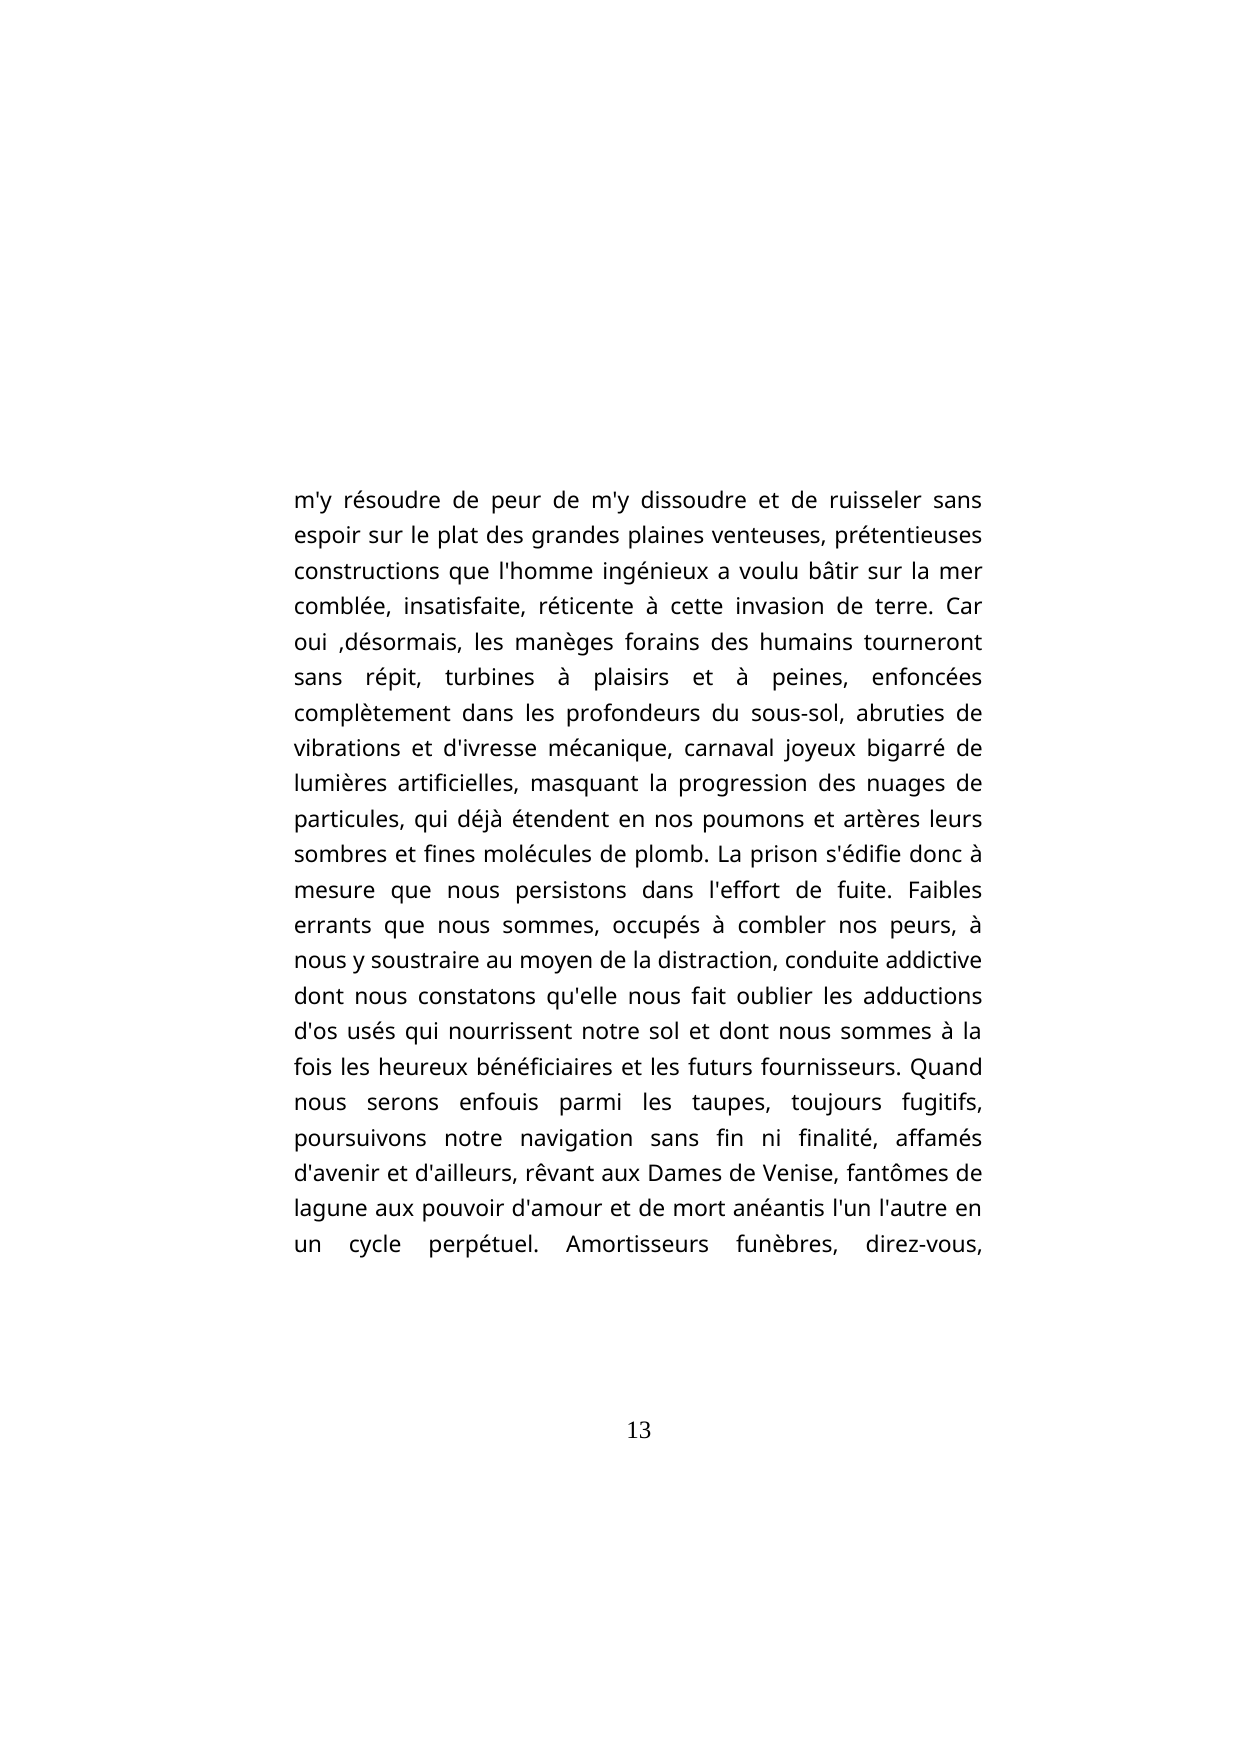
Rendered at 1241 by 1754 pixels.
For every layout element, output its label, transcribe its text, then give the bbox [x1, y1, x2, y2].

text m'y résoudre de peur de m'y dissoudre et de ruisseler sans espoir sur le plat des grandes plaines venteuses, prétentieuses constructions que l'homme ingénieux a voulu bâtir sur la mer comblée, insatisfaite, réticente à cette invasion de terre. Car oui ,désormais, les manèges forains des humains tourneront sans répit, turbines à plaisirs et à peines, enfoncées complètement dans les profondeurs du sous-sol, abruties de vibrations et d'ivresse mécanique, carnaval joyeux bigarré de lumières artificielles, masquant la progression des nuages de particules, qui déjà étendent en nos poumons et artères leurs sombres et fines molécules de plomb. La prison s'édifie donc à mesure que nous persistons dans l'effort de fuite. Faibles errants que nous sommes, occupés à combler nos peurs, à nous y soustraire au moyen de la distraction, conduite addictive dont nous constatons qu'elle nous fait oublier les adductions d'os usés qui nourrissent notre sol et dont nous sommes à la fois les heureux bénéficiaires et les futurs fournisseurs. Quand nous serons enfouis parmi les taupes, toujours fugitifs, poursuivons notre navigation sans fin ni finalité, affamés d'avenir et d'ailleurs, rêvant aux Dames de Venise, fantômes de lagune aux pouvoir d'amour et de mort anéantis l'un l'autre en un cycle perpétuel. Amortisseurs funèbres, direz-vous, [293, 480, 983, 1259]
